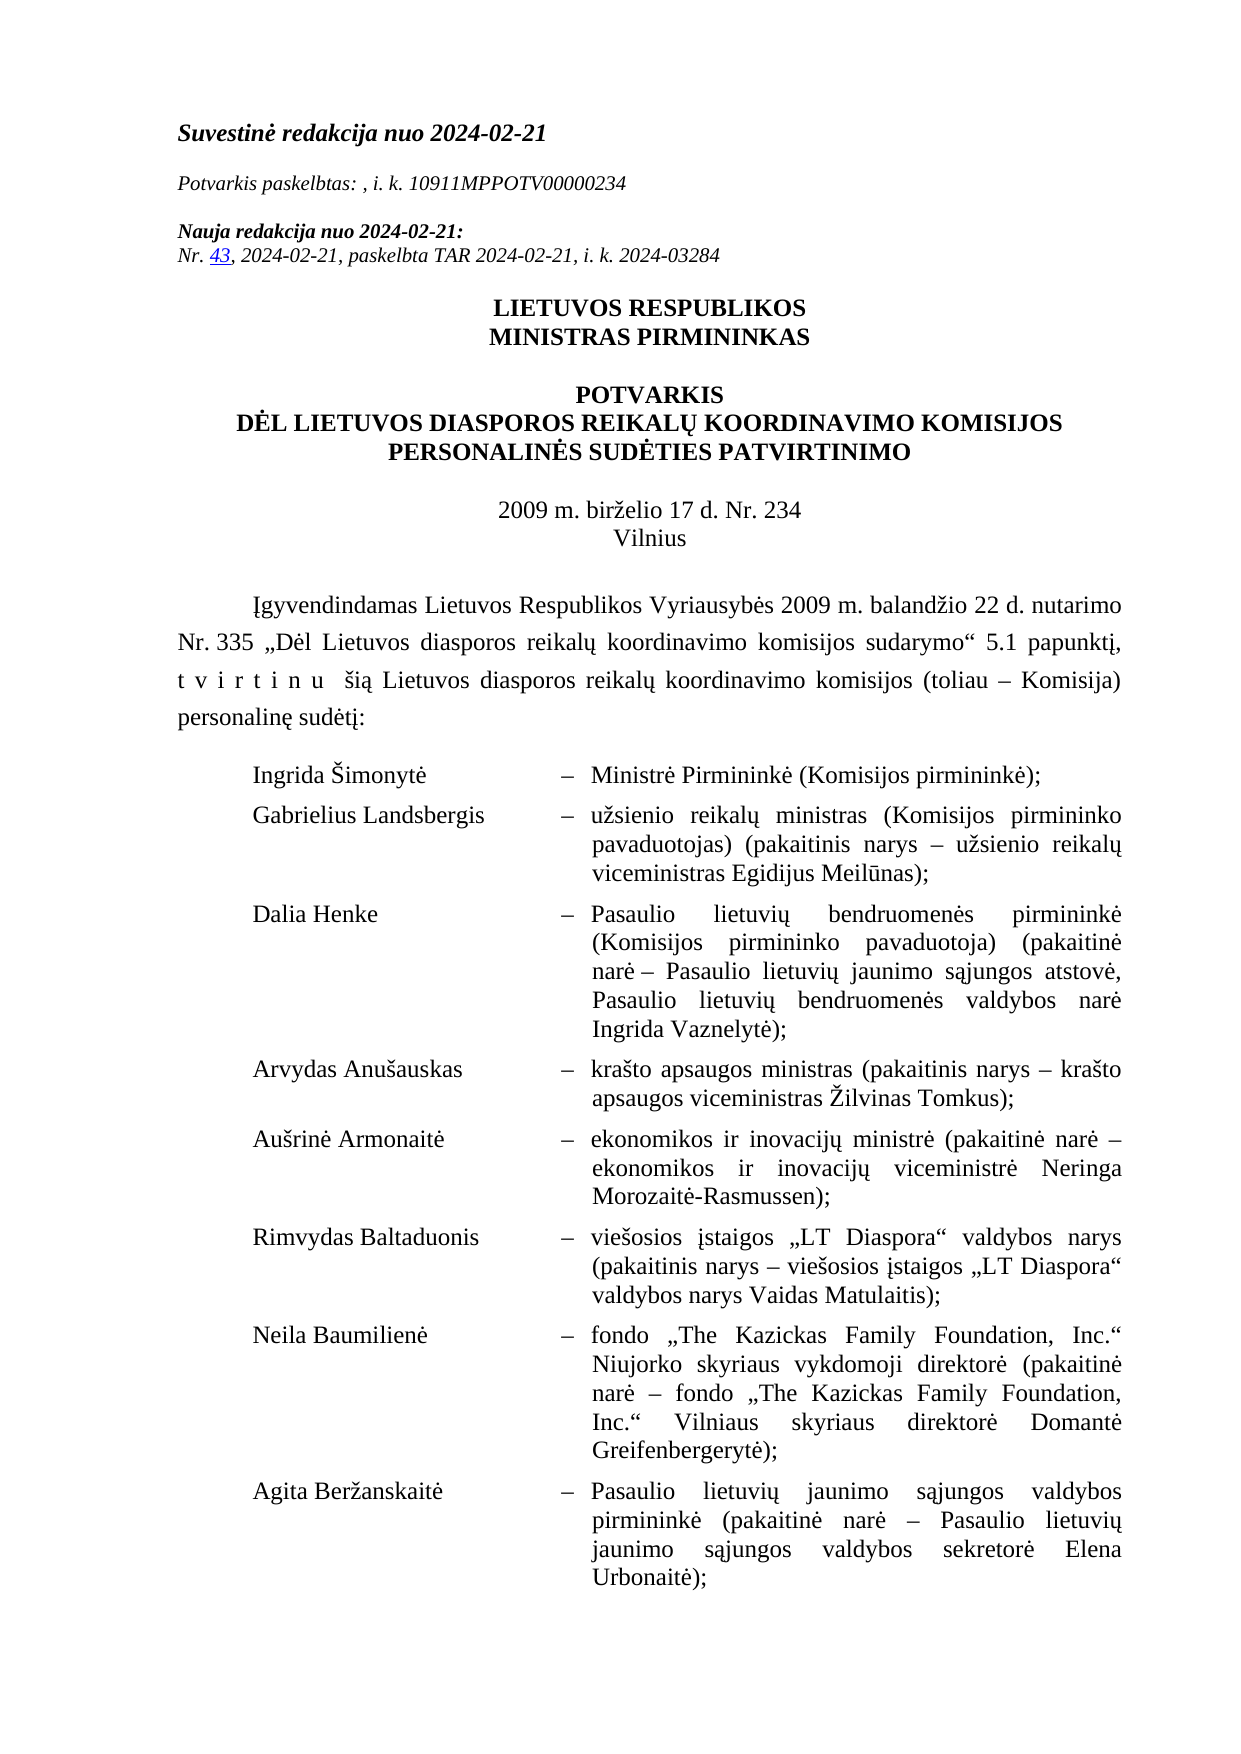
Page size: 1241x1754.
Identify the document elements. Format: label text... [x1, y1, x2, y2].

text Gabrielius Landsbergis – užsienio reikalų ministras (Komisijos pirmininko pavaduotojas) (pakaitinis narys – užsienio reikalų viceministras Egidijus Meilūnas); [252, 801, 1122, 887]
text Agita Beržanskaitė – Pasaulio lietuvių jaunimo sąjungos valdybos pirmininkė (pakaitinė narė – Pasaulio lietuvių jaunimo sąjungos valdybos sekretorė Elena Urbonaitė); [252, 1476, 1122, 1591]
text Ingrida Šimonytė – Ministrė Pirmininkė (Komisijos pirmininkė); [252, 760, 1122, 788]
text 2009 m. birželio 17 d. Nr. 234 [177, 495, 1122, 523]
text Aušrinė Armonaitė – ekonomikos ir inovacijų ministrė (pakaitinė narė – ekonomikos ir inovacijų viceministrė Neringa Morozaitė-Rasmussen); [252, 1124, 1122, 1210]
text Įgyvendindamas Lietuvos Respublikos Vyriausybės 2009 m. balandžio 22 d. nutarimo Nr. 335 „Dėl Lietuvos diasporos reikalų koordinavimo komisijos sudarymo“ 5.1 papunktį, tvirtinu šią Lietuvos diasporos reikalų koordinavimo komisijos (toliau – Komisija) personalinę sudėtį: [177, 581, 1122, 731]
text Neila Baumilienė – fondo „The Kazickas Family Foundation, Inc.“ Niujorko skyriaus vykdomoji direktorė (pakaitinė narė – fondo „The Kazickas Family Foundation, Inc.“ Vilniaus skyriaus direktorė Domantė Greifenbergerytė); [252, 1320, 1122, 1464]
text DĖL LIETUVOS DIASPOROS REIKALŲ KOORDINAVIMO KOMISIJOS PERSONALINĖS SUDĖTIES PATVIRTINIMO [177, 408, 1122, 466]
text Nauja redakcija nuo 2024-02-21: [177, 219, 1122, 243]
text Arvydas Anušauskas – krašto apsaugos ministras (pakaitinis narys – krašto apsaugos viceministras Žilvinas Tomkus); [252, 1054, 1122, 1112]
text POTVARKIS [177, 380, 1122, 408]
text Nr. 43, 2024-02-21, paskelbta TAR 2024-02-21, i. k. 2024-03284 [177, 243, 1122, 267]
text Potvarkis paskelbtas: , i. k. 10911MPPOTV00000234 [177, 171, 1122, 195]
text Suvestinė redakcija nuo 2024-02-21 [177, 118, 1122, 147]
text Dalia Henke – Pasaulio lietuvių bendruomenės pirmininkė (Komisijos pirmininko pavaduotoja) (pakaitinė narė – Pasaulio lietuvių jaunimo sąjungos atstovė, Pasaulio lietuvių bendruomenės valdybos narė Ingrida Vaznelytė); [252, 899, 1122, 1042]
text LIETUVOS RESPUBLIKOS [177, 293, 1122, 322]
text MINISTRAS PIRMININKAS [177, 322, 1122, 351]
text Vilnius [177, 523, 1122, 552]
text Rimvydas Baltaduonis – viešosios įstaigos „LT Diaspora“ valdybos narys (pakaitinis narys – viešosios įstaigos „LT Diaspora“ valdybos narys Vaidas Matulaitis); [252, 1222, 1122, 1308]
